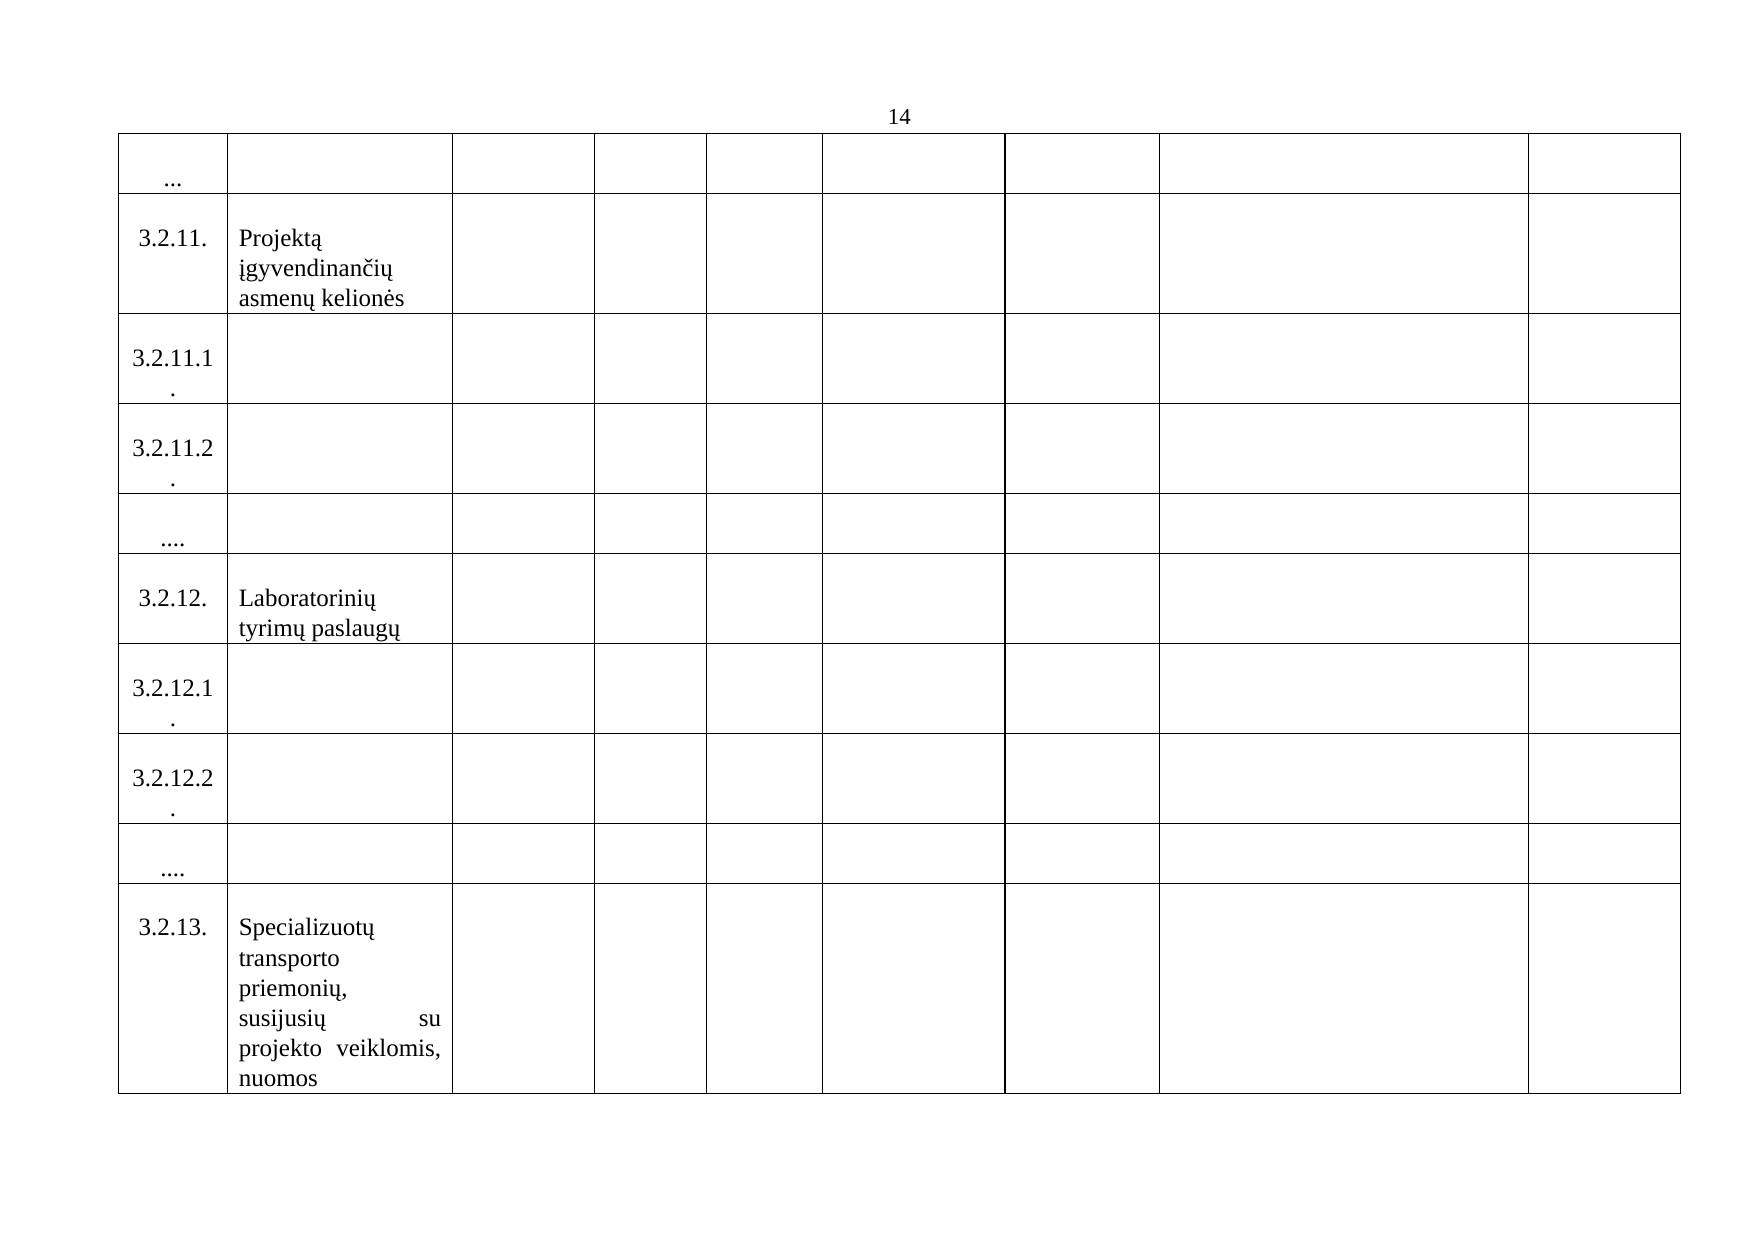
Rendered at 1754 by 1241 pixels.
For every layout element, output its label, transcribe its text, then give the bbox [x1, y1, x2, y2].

table_cell 3.2.12.2. [119, 734, 227, 823]
table_cell Laboratorinių tyrimų paslaugų [228, 554, 452, 643]
table_cell [453, 404, 594, 493]
table_cell [595, 734, 706, 823]
table_cell [595, 494, 706, 553]
table_cell [1529, 194, 1680, 313]
table_cell [1006, 644, 1159, 733]
table_cell [707, 554, 822, 643]
table_cell [1006, 194, 1159, 313]
table_cell [823, 884, 1004, 1093]
table_cell [1160, 194, 1528, 313]
table_cell [595, 884, 706, 1093]
table_cell [453, 734, 594, 823]
table_cell [823, 734, 1004, 823]
table_cell 3.2.12.1. [119, 644, 227, 733]
table_cell [1529, 824, 1680, 883]
table_cell [453, 824, 594, 883]
table_cell [1529, 554, 1680, 643]
table_cell [1160, 314, 1528, 403]
table_cell [823, 824, 1004, 883]
table_cell [1006, 134, 1159, 193]
table_cell 3.2.11. [119, 194, 227, 313]
table_cell [453, 884, 594, 1093]
table_cell [823, 314, 1004, 403]
table_cell [707, 314, 822, 403]
table_cell [707, 644, 822, 733]
table_cell [453, 554, 594, 643]
table_cell [823, 494, 1004, 553]
table_cell [1160, 884, 1528, 1093]
table_cell 3.2.13. [119, 884, 227, 1093]
table_cell [1160, 134, 1528, 193]
table_cell [1006, 494, 1159, 553]
table_cell [453, 194, 594, 313]
table_cell [228, 134, 452, 193]
table_cell [1529, 134, 1680, 193]
table_cell [453, 314, 594, 403]
table_cell [1006, 884, 1159, 1093]
table_cell [1160, 734, 1528, 823]
table_cell [228, 494, 452, 553]
table_cell [1160, 404, 1528, 493]
table_cell ... [119, 134, 227, 193]
table_cell [453, 494, 594, 553]
table_cell [595, 134, 706, 193]
table_cell [595, 314, 706, 403]
table_cell [228, 734, 452, 823]
table_cell [1160, 824, 1528, 883]
table_cell 3.2.12. [119, 554, 227, 643]
table_cell [1160, 554, 1528, 643]
table_cell [1529, 494, 1680, 553]
table_cell [707, 404, 822, 493]
table_cell [1529, 734, 1680, 823]
table_cell [1006, 314, 1159, 403]
table_cell 3.2.11.2. [119, 404, 227, 493]
table_cell [228, 824, 452, 883]
table_cell [707, 824, 822, 883]
table_cell [1006, 824, 1159, 883]
table_cell [595, 824, 706, 883]
table_cell [1529, 644, 1680, 733]
table_cell [1160, 644, 1528, 733]
table_cell [1006, 554, 1159, 643]
table_cell [228, 404, 452, 493]
table_cell [1529, 884, 1680, 1093]
table_cell [707, 734, 822, 823]
table_cell [1160, 494, 1528, 553]
table_cell [823, 194, 1004, 313]
table_cell [823, 644, 1004, 733]
table_cell 3.2.11.1. [119, 314, 227, 403]
table_cell [595, 554, 706, 643]
table_cell [453, 134, 594, 193]
table_cell [1529, 404, 1680, 493]
table_cell [707, 494, 822, 553]
table_cell [595, 644, 706, 733]
table_cell [1529, 314, 1680, 403]
table_cell [1006, 734, 1159, 823]
table_cell [595, 404, 706, 493]
table_cell [1006, 404, 1159, 493]
table_cell Specializuotų transporto priemonių, susijusių su projekto veiklomis, nuomos [228, 884, 452, 1093]
table_cell [228, 644, 452, 733]
table_cell [823, 134, 1004, 193]
table_cell .... [119, 824, 227, 883]
table_cell [707, 194, 822, 313]
table_cell Projektą įgyvendinančių asmenų kelionės [228, 194, 452, 313]
table_cell [453, 644, 594, 733]
table_cell .... [119, 494, 227, 553]
table_cell [595, 194, 706, 313]
table_cell [707, 134, 822, 193]
table_cell [228, 314, 452, 403]
table_cell [823, 404, 1004, 493]
table_cell [823, 554, 1004, 643]
table_cell [707, 884, 822, 1093]
